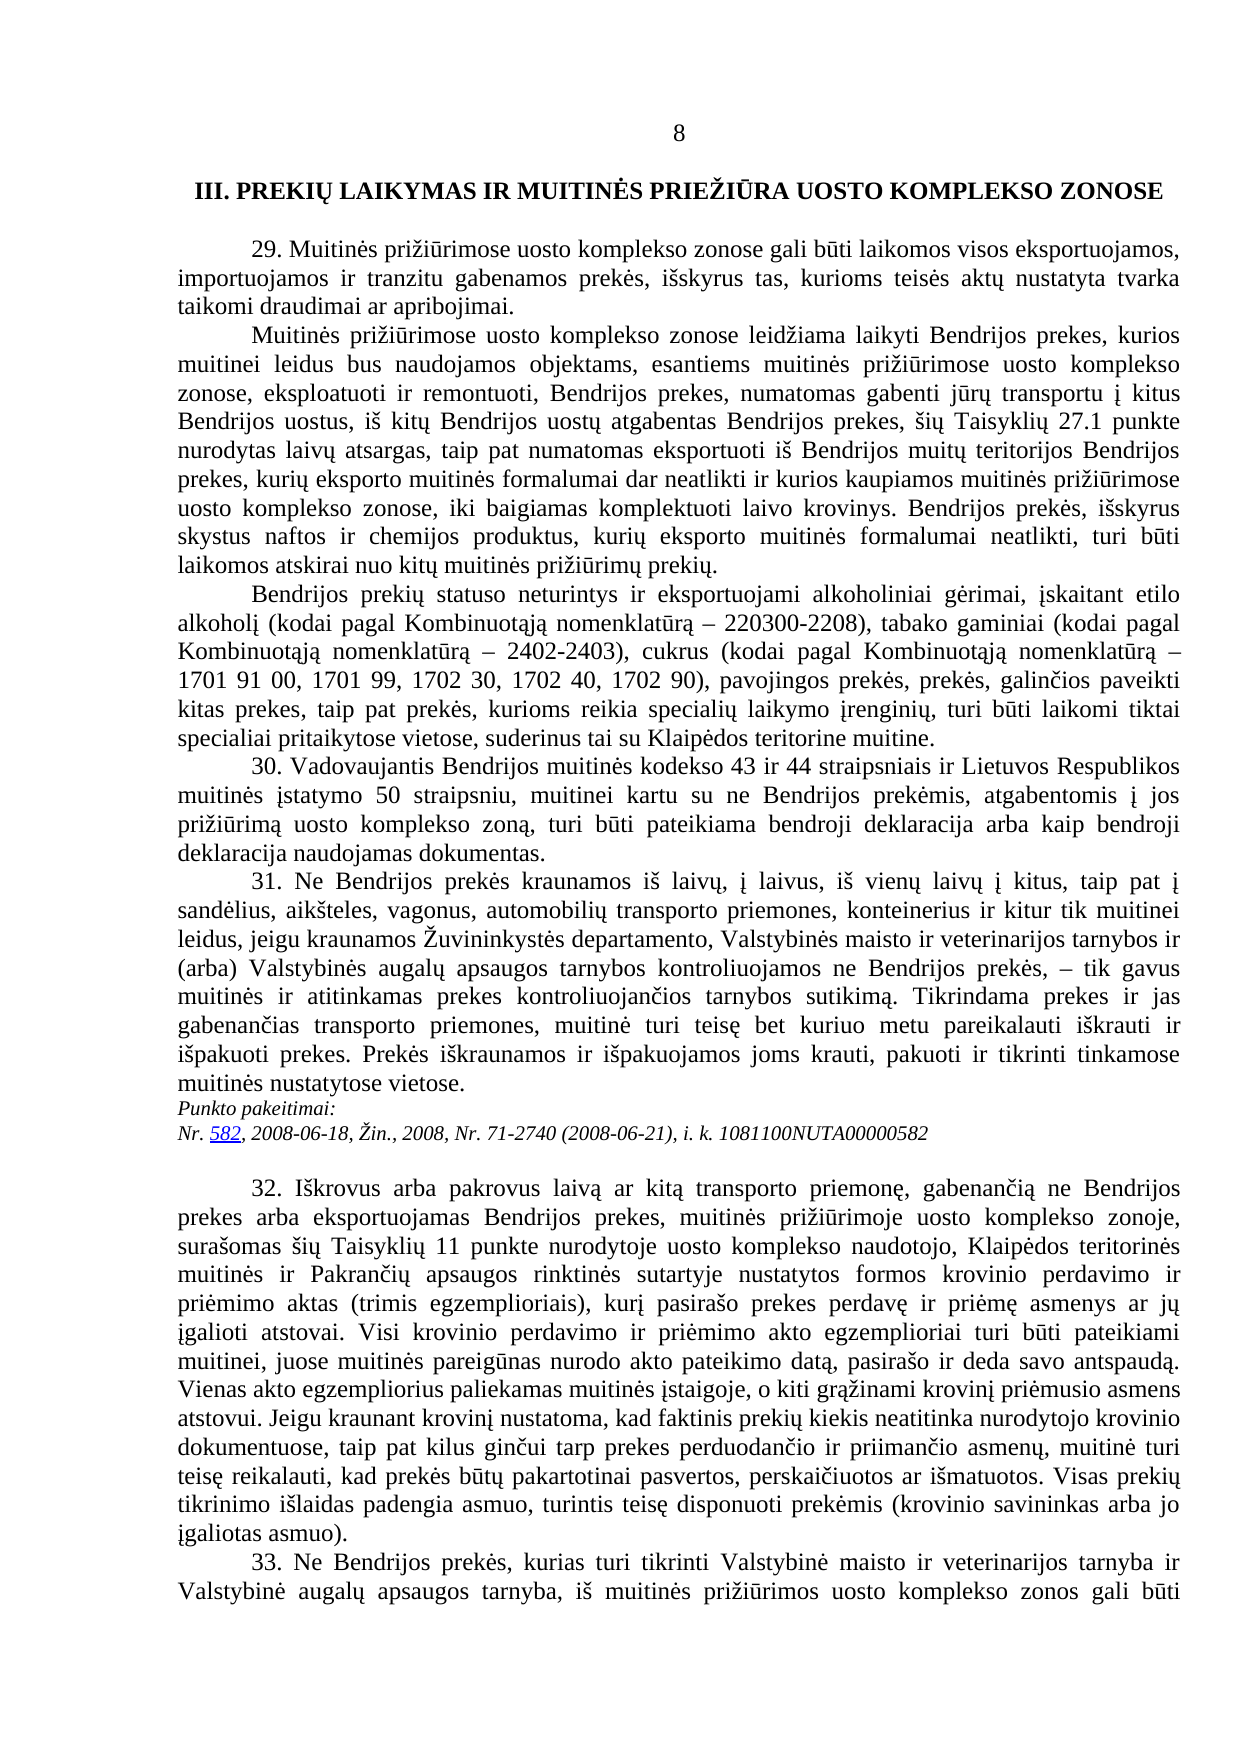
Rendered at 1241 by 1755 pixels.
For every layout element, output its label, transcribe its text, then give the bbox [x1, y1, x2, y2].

text Bendrijos prekių statuso neturintys ir eksportuojami alkoholiniai gėrimai, įskaitant etilo alkoholį (kodai pagal Kombinuotąją nomenklatūrą – 220300-2208), tabako gaminiai (kodai pagal Kombinuotąją nomenklatūrą – 2402-2403), cukrus (kodai pagal Kombinuotąją nomenklatūrą – 1701 91 00, 1701 99, 1702 30, 1702 40, 1702 90), pavojingos prekės, prekės, galinčios paveikti kitas prekes, taip pat prekės, kurioms reikia specialių laikymo įrenginių, turi būti laikomi tiktai specialiai pritaikytose vietose, suderinus tai su Klaipėdos teritorine muitine. [177, 579, 1181, 751]
text Punkto pakeitimai: [177, 1096, 1181, 1120]
text III. PREKIŲ LAIKYMAS IR MUITINĖS PRIEŽIŪRA UOSTO KOMPLEKSO ZONOSE [177, 176, 1181, 205]
text Muitinės prižiūrimose uosto komplekso zonose leidžiama laikyti Bendrijos prekes, kurios muitinei leidus bus naudojamos objektams, esantiems muitinės prižiūrimose uosto komplekso zonose, eksploatuoti ir remontuoti, Bendrijos prekes, numatomas gabenti jūrų transportu į kitus Bendrijos uostus, iš kitų Bendrijos uostų atgabentas Bendrijos prekes, šių Taisyklių 27.1 punkte nurodytas laivų atsargas, taip pat numatomas eksportuoti iš Bendrijos muitų teritorijos Bendrijos prekes, kurių eksporto muitinės formalumai dar neatlikti ir kurios kaupiamos muitinės prižiūrimose uosto komplekso zonose, iki baigiamas komplektuoti laivo krovinys. Bendrijos prekės, išskyrus skystus naftos ir chemijos produktus, kurių eksporto muitinės formalumai neatlikti, turi būti laikomos atskirai nuo kitų muitinės prižiūrimų prekių. [177, 320, 1181, 579]
text 31. Ne Bendrijos prekės kraunamos iš laivų, į laivus, iš vienų laivų į kitus, taip pat į sandėlius, aikšteles, vagonus, automobilių transporto priemones, konteinerius ir kitur tik muitinei leidus, jeigu kraunamos Žuvininkystės departamento, Valstybinės maisto ir veterinarijos tarnybos ir (arba) Valstybinės augalų apsaugos tarnybos kontroliuojamos ne Bendrijos prekės, – tik gavus muitinės ir atitinkamas prekes kontroliuojančios tarnybos sutikimą. Tikrindama prekes ir jas gabenančias transporto priemones, muitinė turi teisę bet kuriuo metu pareikalauti iškrauti ir išpakuoti prekes. Prekės iškraunamos ir išpakuojamos joms krauti, pakuoti ir tikrinti tinkamose muitinės nustatytose vietose. [177, 866, 1181, 1096]
text 29. Muitinės prižiūrimose uosto komplekso zonose gali būti laikomos visos eksportuojamos, importuojamos ir tranzitu gabenamos prekės, išskyrus tas, kurioms teisės aktų nustatyta tvarka taikomi draudimai ar apribojimai. [177, 234, 1181, 320]
text Nr. 582, 2008-06-18, Žin., 2008, Nr. 71-2740 (2008-06-21), i. k. 1081100NUTA00000582 [177, 1120, 1181, 1144]
text 30. Vadovaujantis Bendrijos muitinės kodekso 43 ir 44 straipsniais ir Lietuvos Respublikos muitinės įstatymo 50 straipsniu, muitinei kartu su ne Bendrijos prekėmis, atgabentomis į jos prižiūrimą uosto komplekso zoną, turi būti pateikiama bendroji deklaracija arba kaip bendroji deklaracija naudojamas dokumentas. [177, 751, 1181, 866]
text 33. Ne Bendrijos prekės, kurias turi tikrinti Valstybinė maisto ir veterinarijos tarnyba ir Valstybinė augalų apsaugos tarnyba, iš muitinės prižiūrimos uosto komplekso zonos gali būti [177, 1547, 1181, 1604]
text 32. Iškrovus arba pakrovus laivą ar kitą transporto priemonę, gabenančią ne Bendrijos prekes arba eksportuojamas Bendrijos prekes, muitinės prižiūrimoje uosto komplekso zonoje, surašomas šių Taisyklių 11 punkte nurodytoje uosto komplekso naudotojo, Klaipėdos teritorinės muitinės ir Pakrančių apsaugos rinktinės sutartyje nustatytos formos krovinio perdavimo ir priėmimo aktas (trimis egzemplioriais), kurį pasirašo prekes perdavę ir priėmę asmenys ar jų įgalioti atstovai. Visi krovinio perdavimo ir priėmimo akto egzemplioriai turi būti pateikiami muitinei, juose muitinės pareigūnas nurodo akto pateikimo datą, pasirašo ir deda savo antspaudą. Vienas akto egzempliorius paliekamas muitinės įstaigoje, o kiti grąžinami krovinį priėmusio asmens atstovui. Jeigu kraunant krovinį nustatoma, kad faktinis prekių kiekis neatitinka nurodytojo krovinio dokumentuose, taip pat kilus ginčui tarp prekes perduodančio ir priimančio asmenų, muitinė turi teisę reikalauti, kad prekės būtų pakartotinai pasvertos, perskaičiuotos ar išmatuotos. Visas prekių tikrinimo išlaidas padengia asmuo, turintis teisę disponuoti prekėmis (krovinio savininkas arba jo įgaliotas asmuo). [177, 1173, 1181, 1547]
